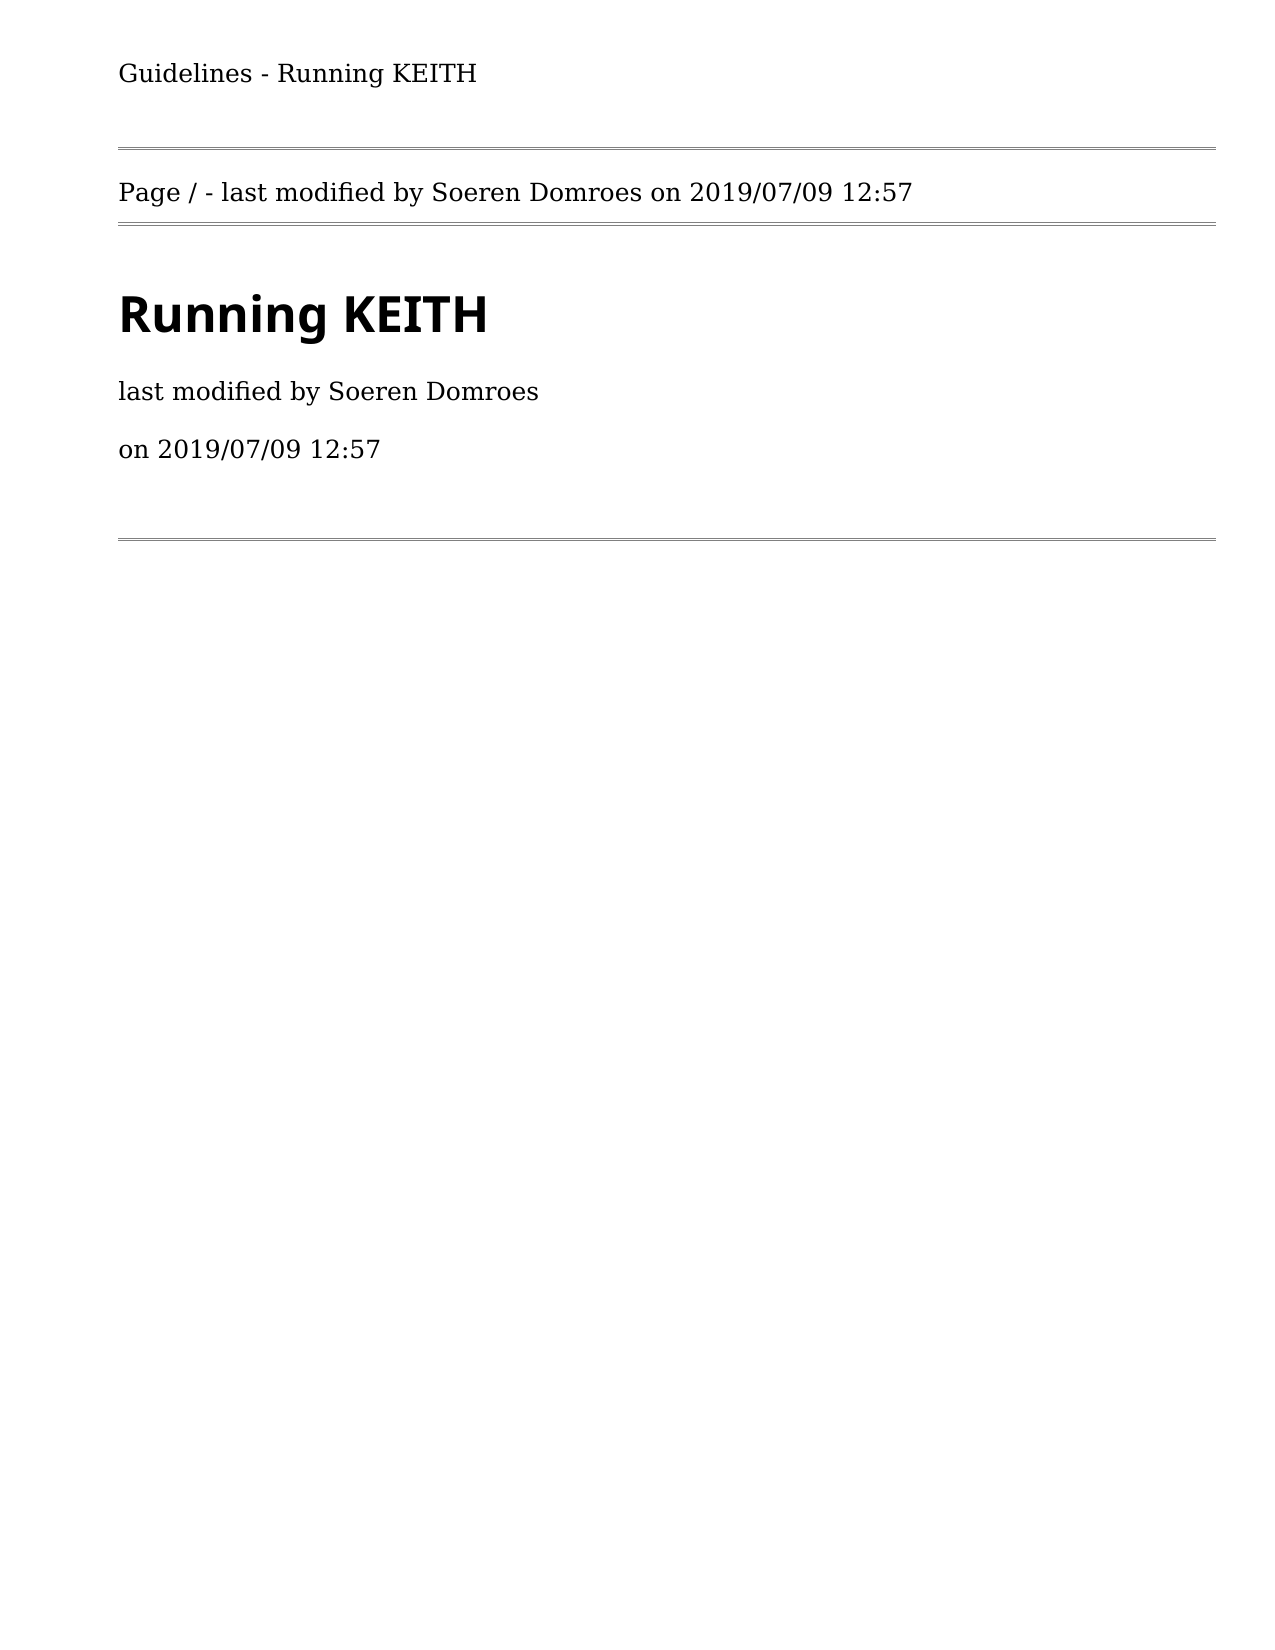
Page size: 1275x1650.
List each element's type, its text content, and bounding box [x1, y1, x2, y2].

text on 2019/07/09 12:57 [118, 435, 1216, 464]
text Page / - last modified by Soeren Domroes on 2019/07/09 12:57 [118, 179, 1216, 208]
subtitle Running KEITH [118, 279, 1216, 347]
text Guidelines - Running KEITH [118, 59, 1216, 88]
text last modified by Soeren Domroes [118, 377, 1216, 406]
